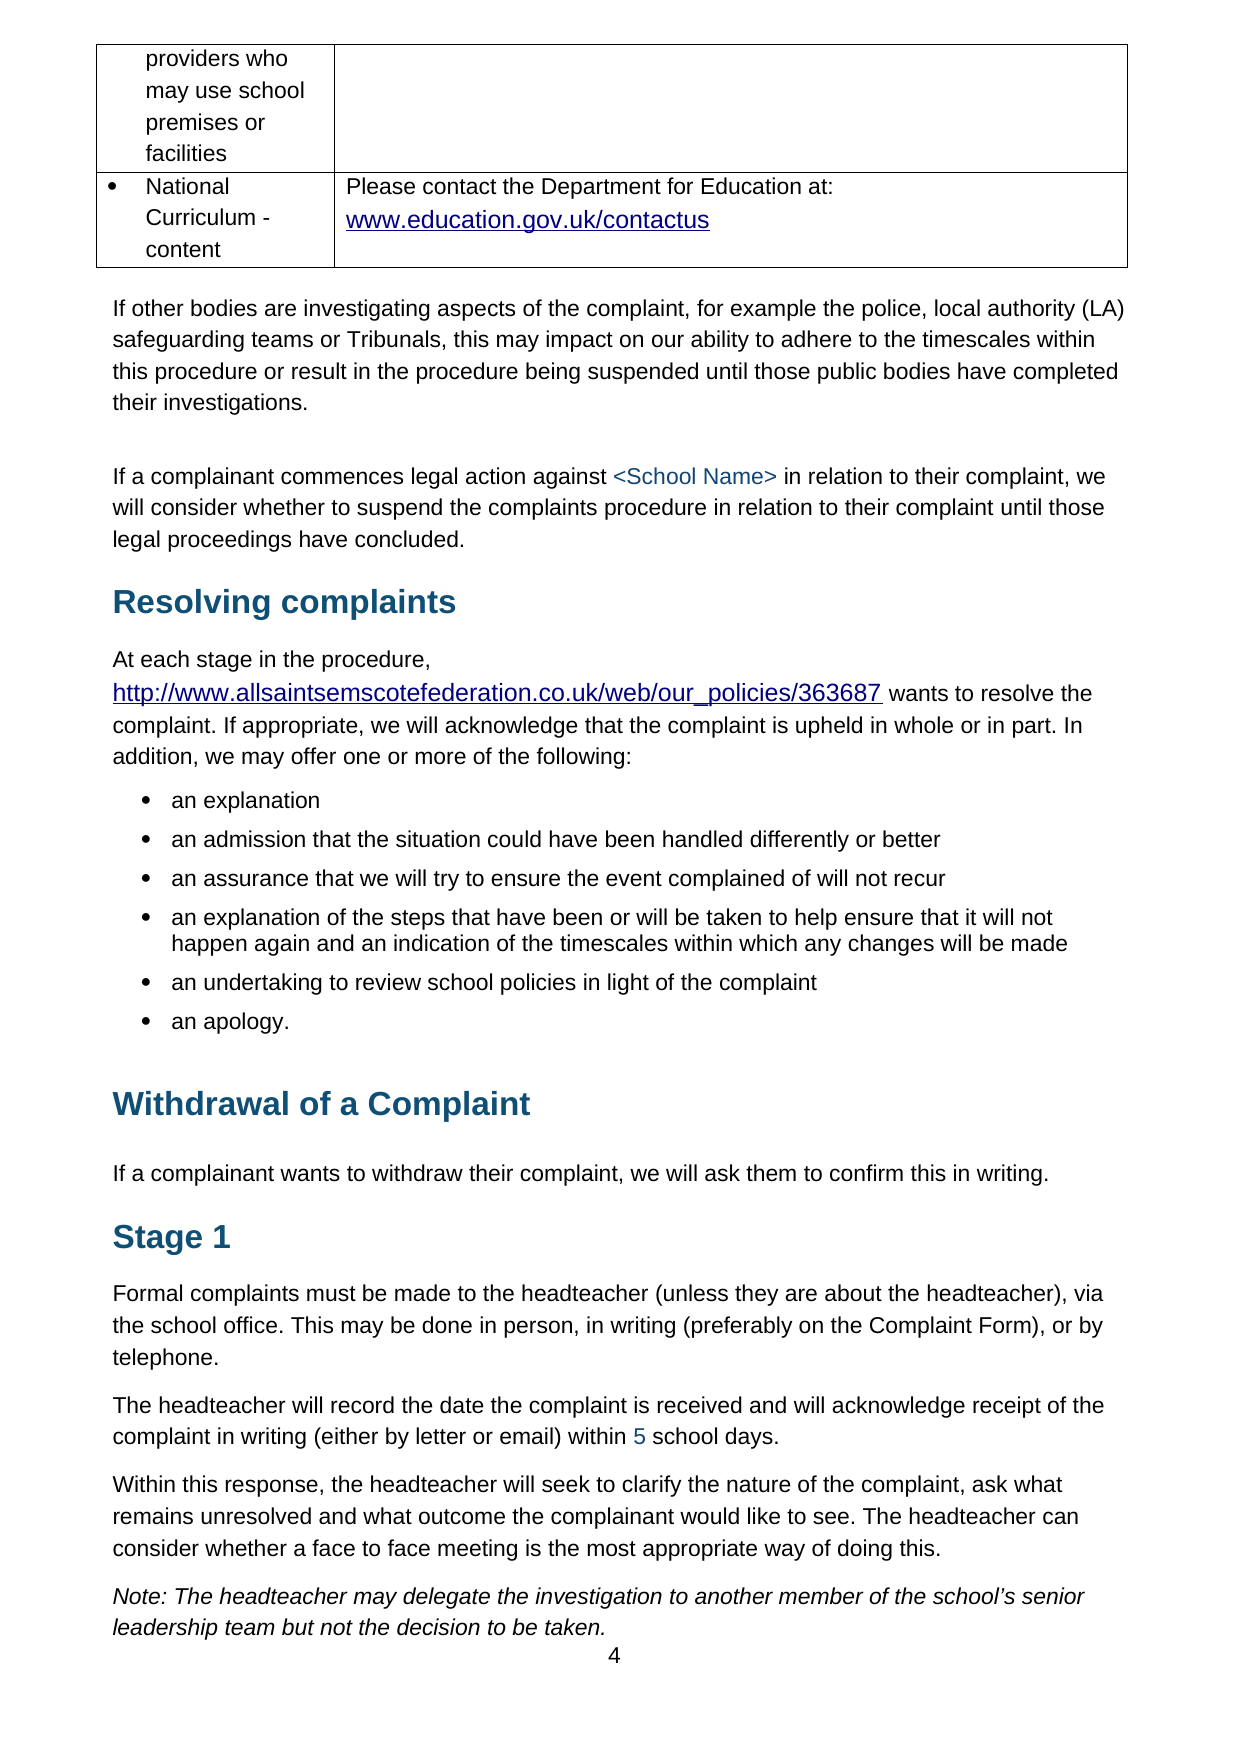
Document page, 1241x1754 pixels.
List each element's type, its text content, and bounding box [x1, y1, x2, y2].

table_cell [335, 45, 1127, 172]
text Within this response, the headteacher will seek to clarify the nature of the complaint, ask what remains unresolved and what outcome the complainant would like to see. The headteacher can consider whether a face to face meeting is the most appropriate way of doing this. [112, 1471, 1128, 1561]
list an undertaking to review school policies in light of the complaint [142, 969, 1128, 996]
text If a complainant wants to withdraw their complaint, we will ask them to confirm this in writing. [112, 1160, 1128, 1187]
text Note: The headteacher may delegate the investigation to another member of the school’s senior leadership team but not the decision to be taken. [112, 1583, 1128, 1641]
text Formal complaints must be made to the headteacher (unless they are about the headteacher), via the school office. This may be done in person, in writing (preferably on the Complaint Form), or by telephone. [112, 1280, 1128, 1370]
subtitle Withdrawal of a Complaint [112, 1084, 1128, 1123]
table_cell Please contact the Department for Education at: www.education.gov.uk/contactus [335, 173, 1127, 267]
text If a complainant commences legal action against <School Name> in relation to their complaint, we will consider whether to suspend the complaints procedure in relation to their complaint until those legal proceedings have concluded. [112, 463, 1128, 552]
table_cell National Curriculum - content [97, 173, 334, 267]
text The headteacher will record the date the complaint is received and will acknowledge receipt of the complaint in writing (either by letter or email) within 5 school days. [112, 1392, 1128, 1449]
table_cell providers who may use school premises or facilities [97, 45, 334, 172]
list an admission that the situation could have been handled differently or better [142, 826, 1128, 853]
subtitle Stage 1 [112, 1217, 1128, 1255]
list an assurance that we will try to ensure the event complained of will not recur [142, 865, 1128, 891]
list an apology. [142, 1008, 1128, 1034]
list an explanation of the steps that have been or will be taken to help ensure that it will not happen again and an indication of the timescales within which any changes will be made [142, 904, 1128, 957]
subtitle At each stage in the procedure, http://www.allsaintsemscotefederation.co.uk/web/our_policies/363687 wants to resolve the complaint. If appropriate, we will acknowledge that the complaint is upheld in whole or in part. In addition, we may offer one or more of the following: [112, 646, 1128, 770]
subtitle Resolving complaints [112, 582, 1128, 621]
text If other bodies are investigating aspects of the complaint, for example the police, local authority (LA) safeguarding teams or Tribunals, this may impact on our ability to adhere to the timescales within this procedure or result in the procedure being suspended until those public bodies have completed their investigations. [112, 295, 1128, 416]
list an explanation [142, 787, 1128, 814]
